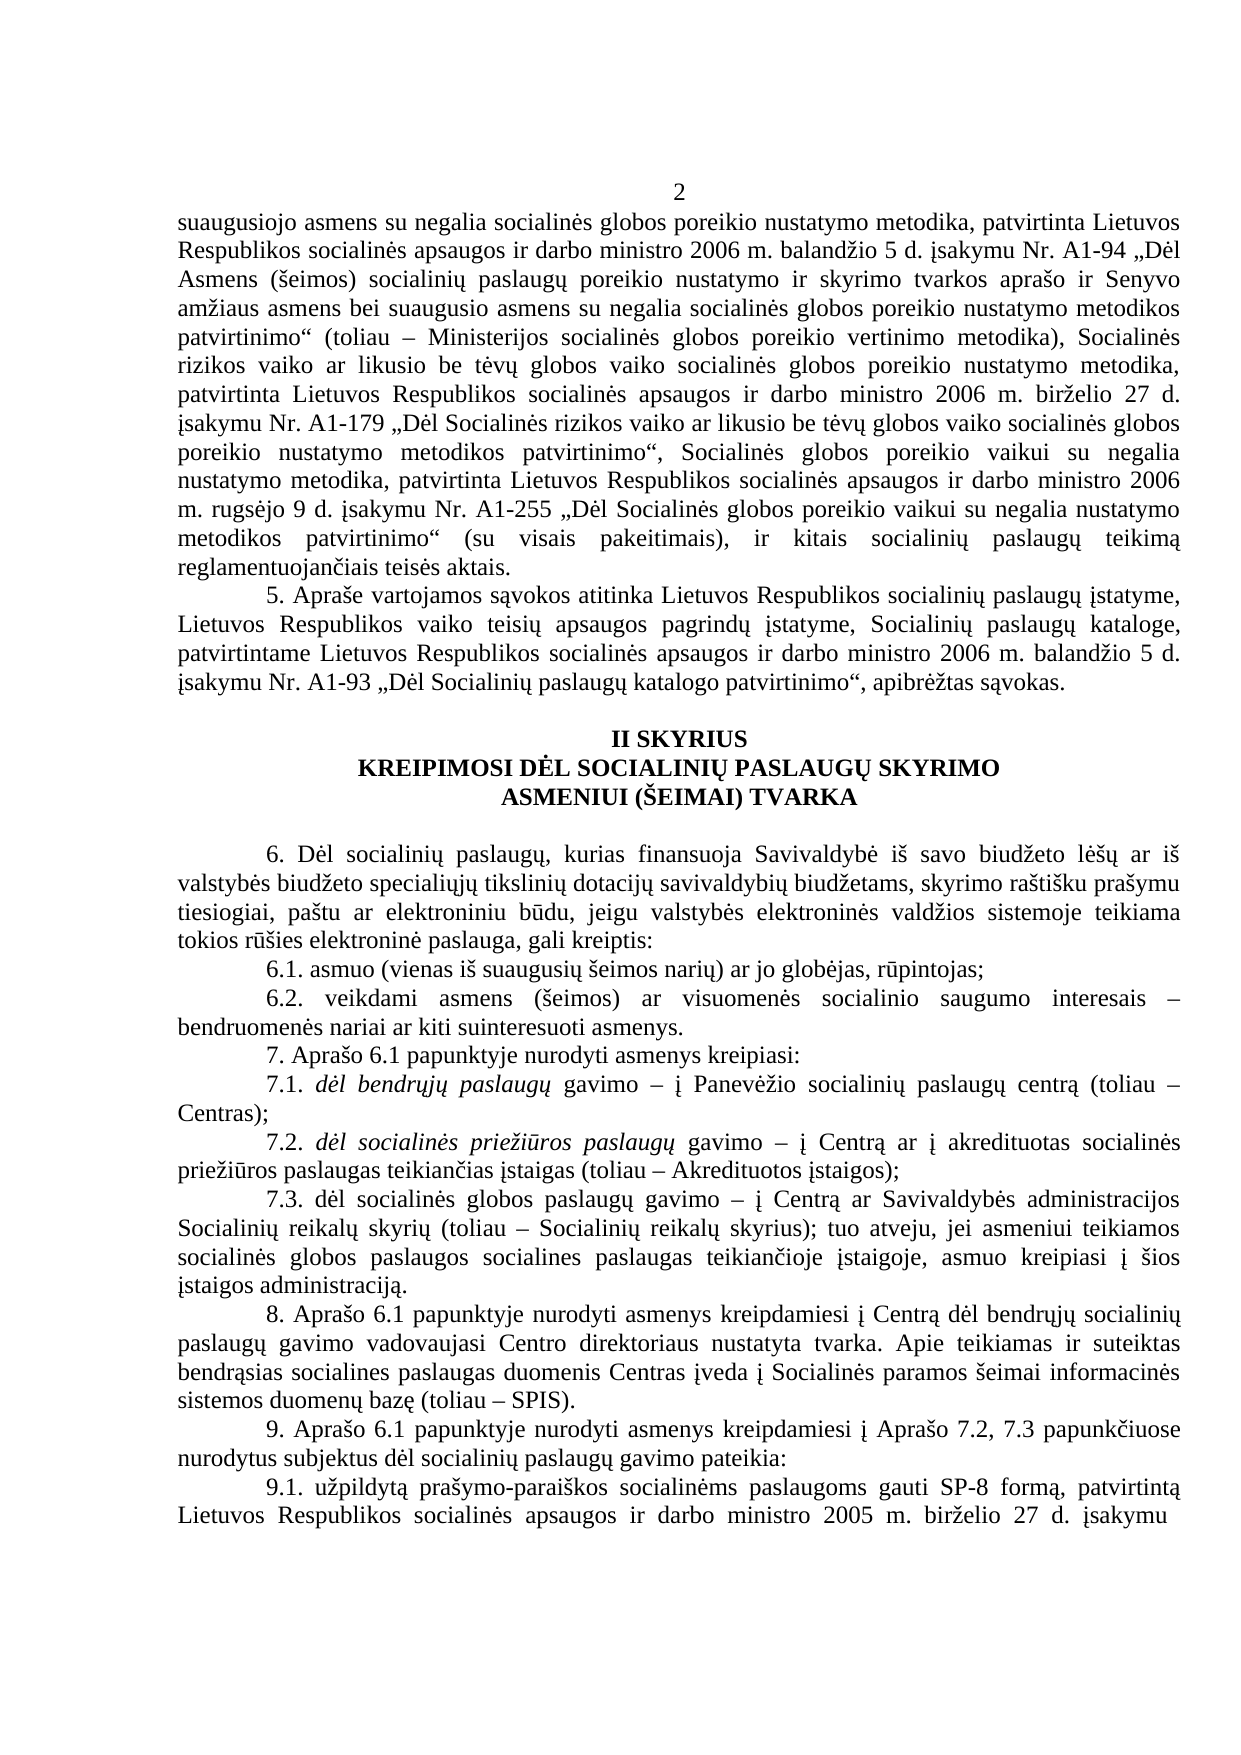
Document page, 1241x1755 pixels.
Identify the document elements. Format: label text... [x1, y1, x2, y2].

text ASMENIUI (ŠEIMAI) TVARKA [177, 782, 1181, 810]
text 5. Apraše vartojamos sąvokos atitinka Lietuvos Respublikos socialinių paslaugų įstatyme, Lietuvos Respublikos vaiko teisių apsaugos pagrindų įstatyme, Socialinių paslaugų kataloge, patvirtintame Lietuvos Respublikos socialinės apsaugos ir darbo ministro 2006 m. balandžio 5 d. įsakymu Nr. A1-93 „Dėl Socialinių paslaugų katalogo patvirtinimo“, apibrėžtas sąvokas. [177, 580, 1181, 695]
text 7. Aprašo 6.1 papunktyje nurodyti asmenys kreipiasi: [177, 1040, 1181, 1069]
text KREIPIMOSI DĖL SOCIALINIŲ PASLAUGŲ SKYRIMO [177, 753, 1181, 782]
text II SKYRIUS [177, 724, 1181, 753]
text 7.2. dėl socialinės priežiūros paslaugų gavimo – į Centrą ar į akredituotas socialinės priežiūros paslaugas teikiančias įstaigas (toliau – Akredituotos įstaigos); [177, 1127, 1181, 1184]
text 6.1. asmuo (vienas iš suaugusių šeimos narių) ar jo globėjas, rūpintojas; [177, 954, 1181, 983]
text 9.1. užpildytą prašymo-paraiškos socialinėms paslaugoms gauti SP-8 formą, patvirtintą Lietuvos Respublikos socialinės apsaugos ir darbo ministro 2005 m. birželio 27 d. įsakymu [177, 1472, 1181, 1529]
text 6.2. veikdami asmens (šeimos) ar visuomenės socialinio saugumo interesais – bendruomenės nariai ar kiti suinteresuoti asmenys. [177, 983, 1181, 1040]
text suaugusiojo asmens su negalia socialinės globos poreikio nustatymo metodika, patvirtinta Lietuvos Respublikos socialinės apsaugos ir darbo ministro 2006 m. balandžio 5 d. įsakymu Nr. A1-94 „Dėl Asmens (šeimos) socialinių paslaugų poreikio nustatymo ir skyrimo tvarkos aprašo ir Senyvo amžiaus asmens bei suaugusio asmens su negalia socialinės globos poreikio nustatymo metodikos patvirtinimo“ (toliau – Ministerijos socialinės globos poreikio vertinimo metodika), Socialinės rizikos vaiko ar likusio be tėvų globos vaiko socialinės globos poreikio nustatymo metodika, patvirtinta Lietuvos Respublikos socialinės apsaugos ir darbo ministro 2006 m. birželio 27 d. įsakymu Nr. A1-179 „Dėl Socialinės rizikos vaiko ar likusio be tėvų globos vaiko socialinės globos poreikio nustatymo metodikos patvirtinimo“, Socialinės globos poreikio vaikui su negalia nustatymo metodika, patvirtinta Lietuvos Respublikos socialinės apsaugos ir darbo ministro 2006 m. rugsėjo 9 d. įsakymu Nr. A1-255 „Dėl Socialinės globos poreikio vaikui su negalia nustatymo metodikos patvirtinimo“ (su visais pakeitimais), ir kitais socialinių paslaugų teikimą reglamentuojančiais teisės aktais. [177, 207, 1181, 580]
text 8. Aprašo 6.1 papunktyje nurodyti asmenys kreipdamiesi į Centrą dėl bendrųjų socialinių paslaugų gavimo vadovaujasi Centro direktoriaus nustatyta tvarka. Apie teikiamas ir suteiktas bendrąsias socialines paslaugas duomenis Centras įveda į Socialinės paramos šeimai informacinės sistemos duomenų bazę (toliau – SPIS). [177, 1299, 1181, 1414]
text 9. Aprašo 6.1 papunktyje nurodyti asmenys kreipdamiesi į Aprašo 7.2, 7.3 papunkčiuose nurodytus subjektus dėl socialinių paslaugų gavimo pateikia: [177, 1414, 1181, 1472]
text 6. Dėl socialinių paslaugų, kurias finansuoja Savivaldybė iš savo biudžeto lėšų ar iš valstybės biudžeto specialiųjų tikslinių dotacijų savivaldybių biudžetams, skyrimo raštišku prašymu tiesiogiai, paštu ar elektroniniu būdu, jeigu valstybės elektroninės valdžios sistemoje teikiama tokios rūšies elektroninė paslauga, gali kreiptis: [177, 839, 1181, 954]
text 7.3. dėl socialinės globos paslaugų gavimo – į Centrą ar Savivaldybės administracijos Socialinių reikalų skyrių (toliau – Socialinių reikalų skyrius); tuo atveju, jei asmeniui teikiamos socialinės globos paslaugos socialines paslaugas teikiančioje įstaigoje, asmuo kreipiasi į šios įstaigos administraciją. [177, 1184, 1181, 1299]
text 7.1. dėl bendrųjų paslaugų gavimo – į Panevėžio socialinių paslaugų centrą (toliau – Centras); [177, 1069, 1181, 1127]
